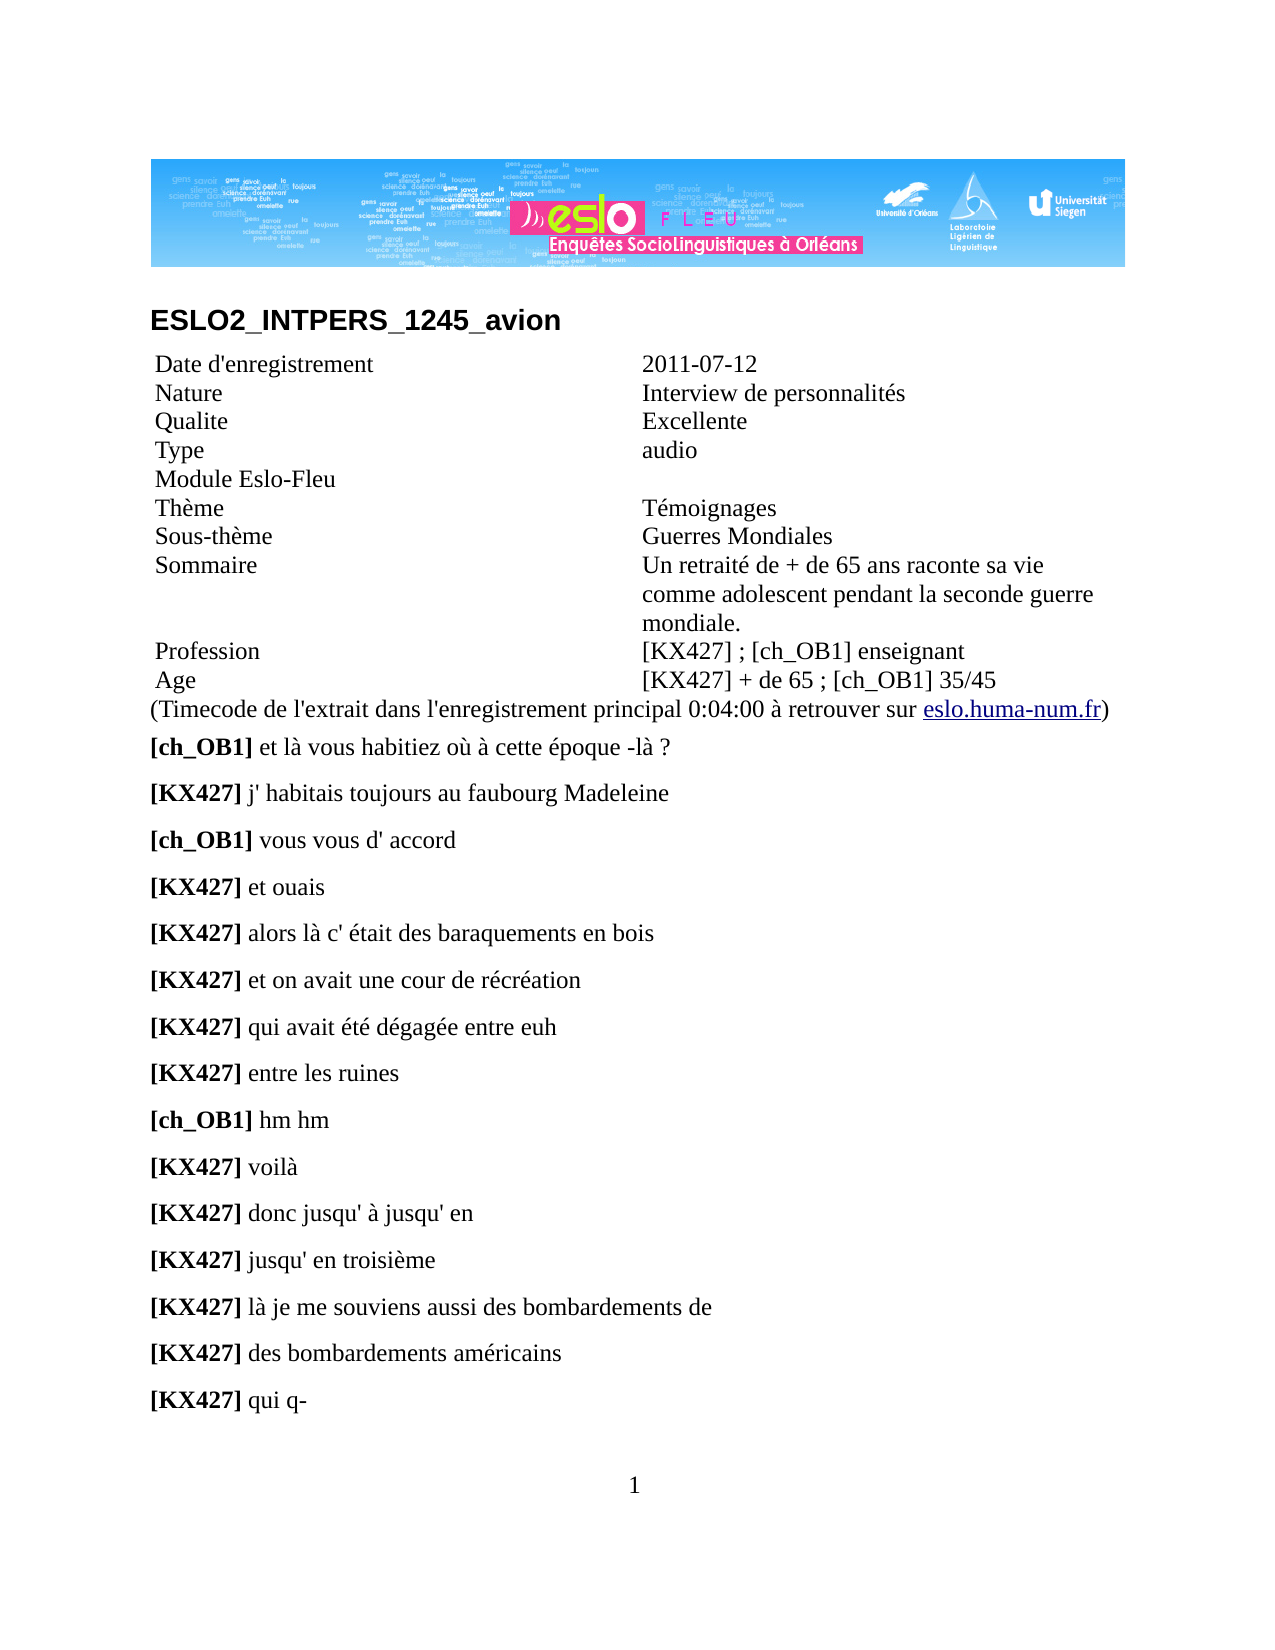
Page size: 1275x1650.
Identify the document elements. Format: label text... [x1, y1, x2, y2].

table_header Date d'enregistrement [150, 349, 637, 378]
table_cell audio [638, 435, 1125, 464]
table_cell Type [150, 435, 637, 464]
text [ch_OB1] et là vous habitiez où à cette époque -là ? [150, 732, 1125, 760]
text [KX427] jusqu' en troisième [150, 1245, 1125, 1274]
text [KX427] des bombardements américains [150, 1338, 1125, 1367]
text [KX427] j' habitais toujours au faubourg Madeleine [150, 778, 1125, 807]
table_cell Sous-thème [150, 521, 637, 550]
table_cell [638, 464, 1125, 493]
text [KX427] alors là c' était des baraquements en bois [150, 918, 1125, 947]
table_cell [KX427] + de 65 ; [ch_OB1] 35/45 [638, 665, 1125, 694]
text [KX427] donc jusqu' à jusqu' en [150, 1198, 1125, 1227]
subtitle ESLO2_INTPERS_1245_avion [150, 303, 1125, 336]
table_cell Thème [150, 493, 637, 521]
table_cell Un retraité de + de 65 ans raconte sa vie comme adolescent pendant la seconde guerre mondiale. [638, 550, 1125, 636]
text (Timecode de l'extrait dans l'enregistrement principal 0:04:00 à retrouver sur eslo.huma-num.fr) [150, 694, 1125, 723]
text [KX427] voilà [150, 1152, 1125, 1180]
picture [150, 158, 1125, 269]
table_cell Sommaire [150, 550, 637, 636]
table_cell Age [150, 665, 637, 694]
table_cell [KX427] ; [ch_OB1] enseignant [638, 636, 1125, 665]
table_cell Interview de personnalités [638, 378, 1125, 406]
table_cell Guerres Mondiales [638, 521, 1125, 550]
table_header 2011-07-12 [638, 349, 1125, 378]
table_cell Profession [150, 636, 637, 665]
text [KX427] qui q- [150, 1385, 1125, 1414]
text [KX427] là je me souviens aussi des bombardements de [150, 1292, 1125, 1320]
table_cell Témoignages [638, 493, 1125, 521]
table_cell Module Eslo-Fleu [150, 464, 637, 493]
text [KX427] et ouais [150, 872, 1125, 900]
text [ch_OB1] vous vous d' accord [150, 825, 1125, 854]
text [KX427] et on avait une cour de récréation [150, 965, 1125, 994]
text [KX427] entre les ruines [150, 1058, 1125, 1087]
text [ch_OB1] hm hm [150, 1105, 1125, 1134]
table_cell Excellente [638, 406, 1125, 435]
table_cell Qualite [150, 406, 637, 435]
table_cell Nature [150, 378, 637, 406]
text [KX427] qui avait été dégagée entre euh [150, 1012, 1125, 1040]
